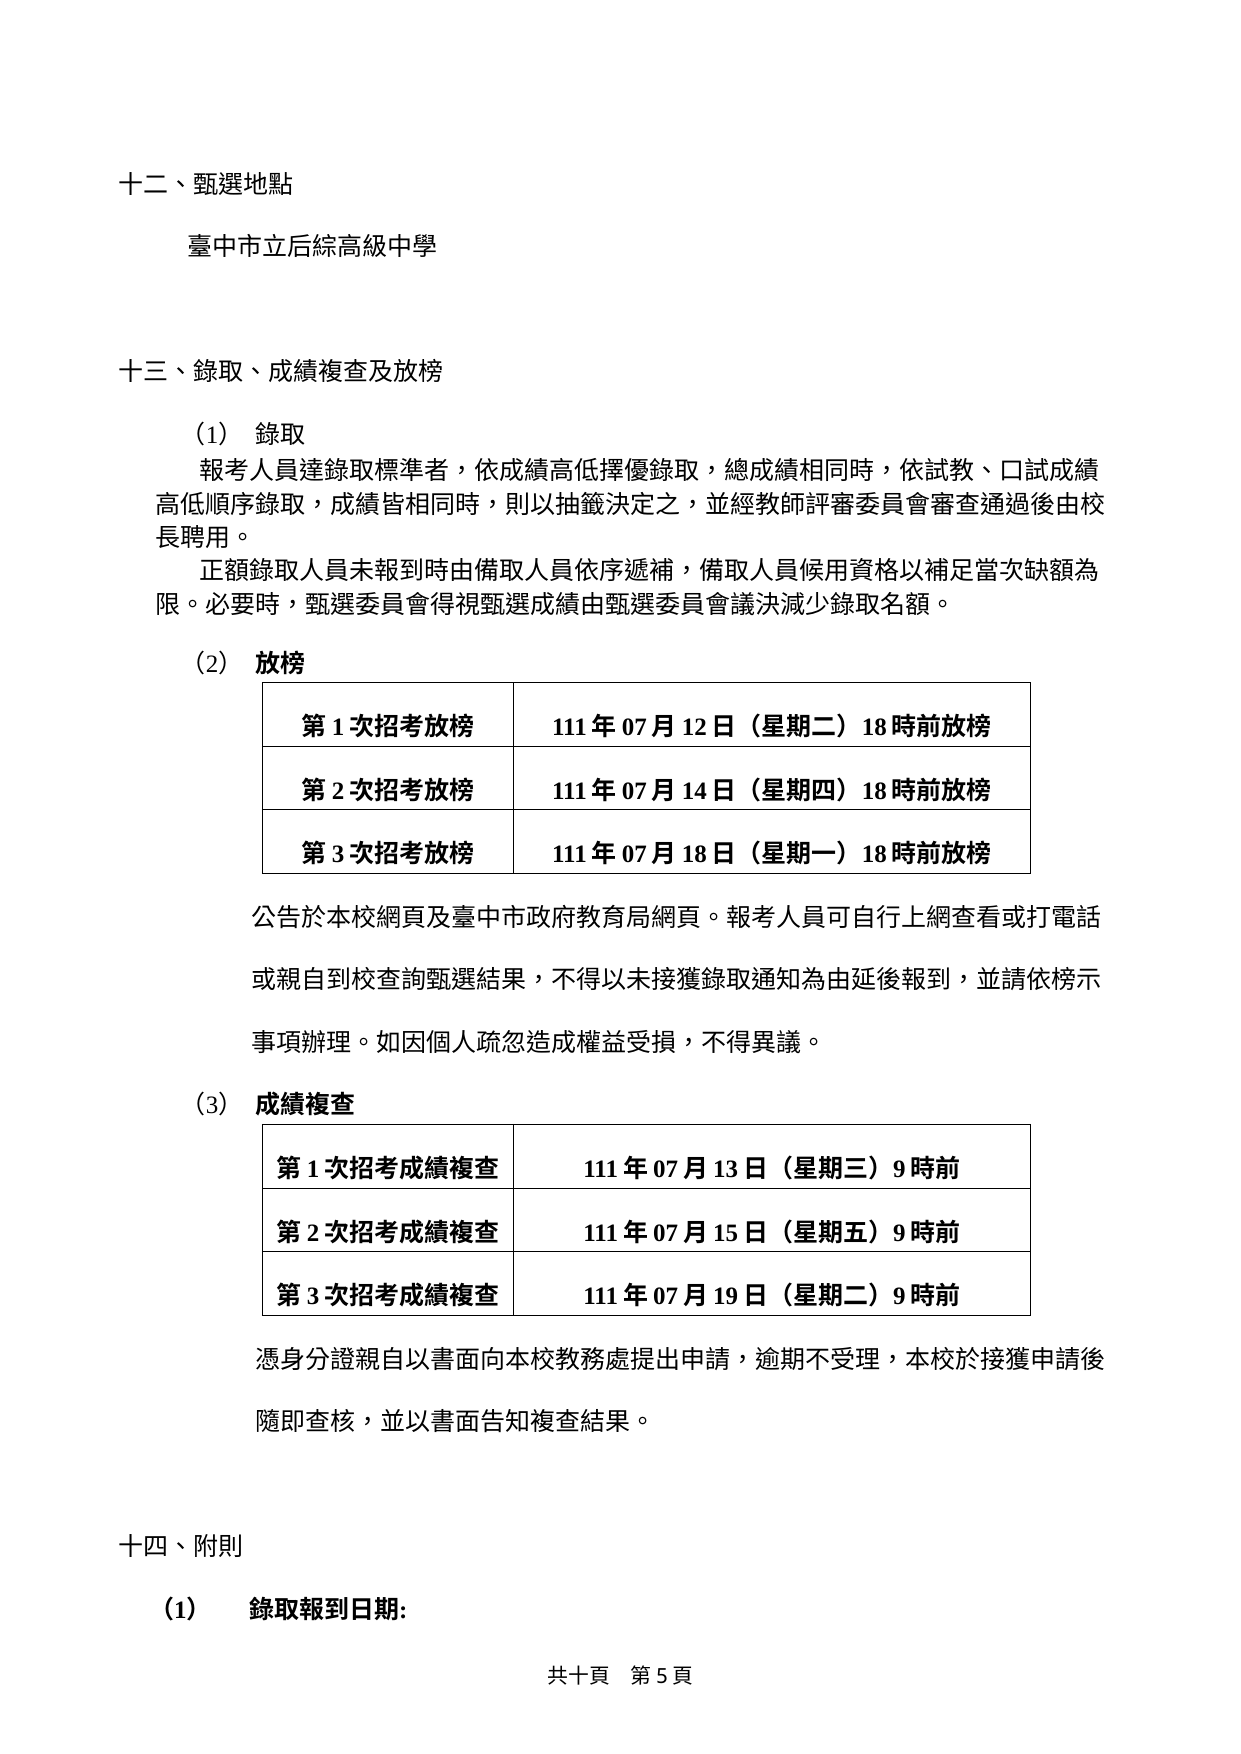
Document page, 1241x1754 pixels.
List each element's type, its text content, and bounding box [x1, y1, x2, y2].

text 報考人員達錄取標準者，依成績高低擇優錄取，總成績相同時，依試教、口試成績 [156, 453, 1122, 486]
table_cell 第3次招考放榜 [263, 810, 513, 873]
table_header 111年07月12日（星期二）18時前放榜 [514, 683, 1030, 746]
text 長聘用。 [156, 520, 1122, 553]
table_cell 第3次招考成績複查 [263, 1252, 513, 1314]
table_header 111年07月13日（星期三）9時前 [514, 1125, 1030, 1187]
text 臺中市立后綜高級中學 [181, 203, 1122, 266]
list 錄取 [181, 391, 1122, 453]
text 憑身分證親自以書面向本校教務處提出申請，逾期不受理，本校於接獲申請後隨即查核，並以書面告知複查結果。 [256, 1316, 1122, 1441]
list 放榜 [181, 620, 1122, 682]
text 十二、甄選地點 [118, 141, 1122, 203]
table_header 第1次招考成績複查 [263, 1125, 513, 1187]
table_cell 111年07月18日（星期一）18時前放榜 [514, 810, 1030, 873]
table_cell 111年07月19日（星期二）9時前 [514, 1252, 1030, 1314]
text 十三、錄取、成績複查及放榜 [118, 328, 1122, 391]
table_cell 111年07月14日（星期四）18時前放榜 [514, 747, 1030, 809]
list 成績複查 [181, 1061, 1122, 1124]
table_cell 第2次招考成績複查 [263, 1189, 513, 1251]
table_header 第1次招考放榜 [263, 683, 513, 746]
text 十四、附則 [118, 1503, 1122, 1566]
text 限。必要時，甄選委員會得視甄選成績由甄選委員會議決減少錄取名額。 [118, 586, 1122, 620]
text 公告於本校網頁及臺中市政府教育局網頁。報考人員可自行上網查看或打電話或親自到校查詢甄選結果，不得以未接獲錄取通知為由延後報到，並請依榜示事項辦理。如因個人疏忽造成權益受損，不得異議。 [251, 874, 1122, 1061]
text 正額錄取人員未報到時由備取人員依序遞補，備取人員候用資格以補足當次缺額為 [118, 553, 1122, 586]
list 錄取報到日期: [149, 1566, 1122, 1628]
table_cell 第2次招考放榜 [263, 747, 513, 809]
text 高低順序錄取，成績皆相同時，則以抽籤決定之，並經教師評審委員會審查通過後由校 [156, 486, 1122, 520]
table_cell 111年07月15日（星期五）9時前 [514, 1189, 1030, 1251]
